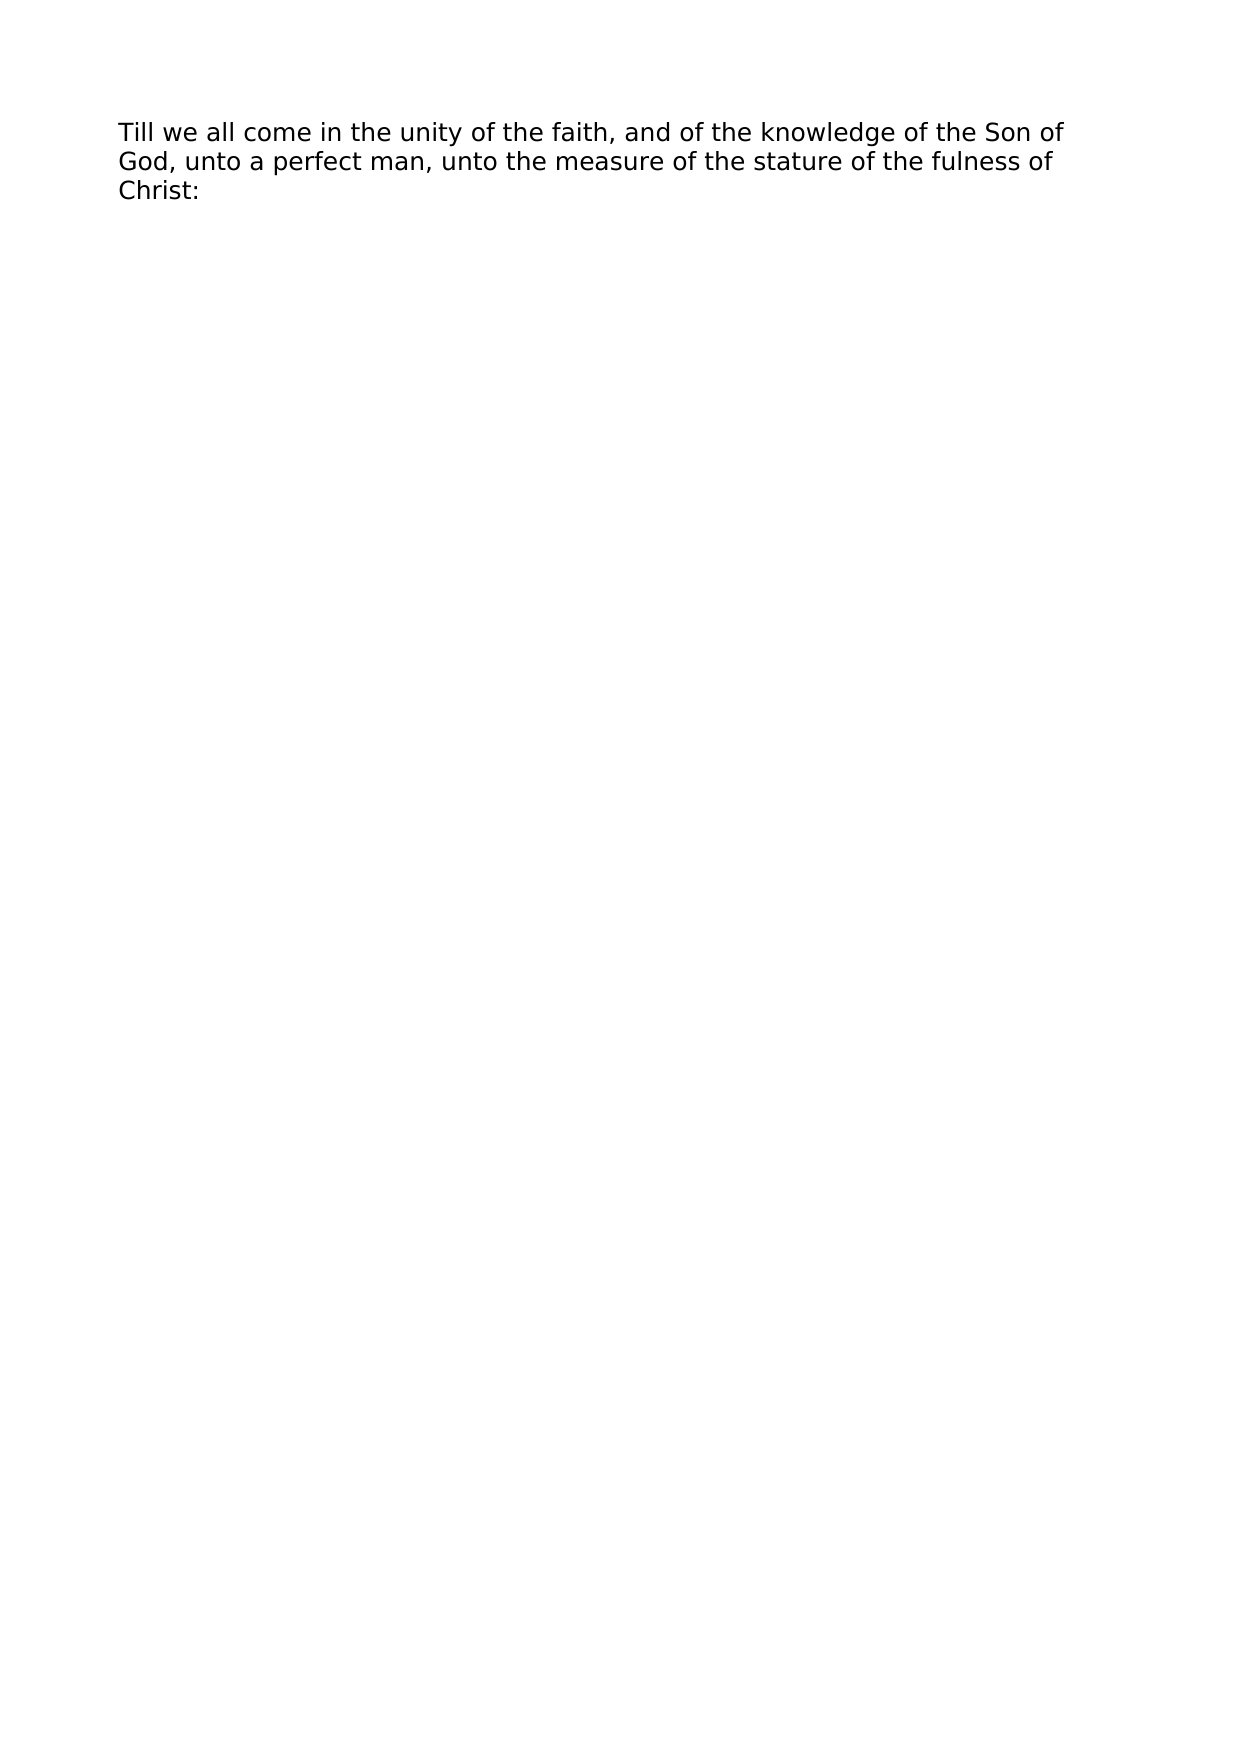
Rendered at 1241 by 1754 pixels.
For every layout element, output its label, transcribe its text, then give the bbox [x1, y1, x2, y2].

text Till we all come in the unity of the faith, and of the knowledge of the Son of God, unto a perfect man, unto the measure of the stature of the fulness of Christ: [118, 118, 1122, 206]
